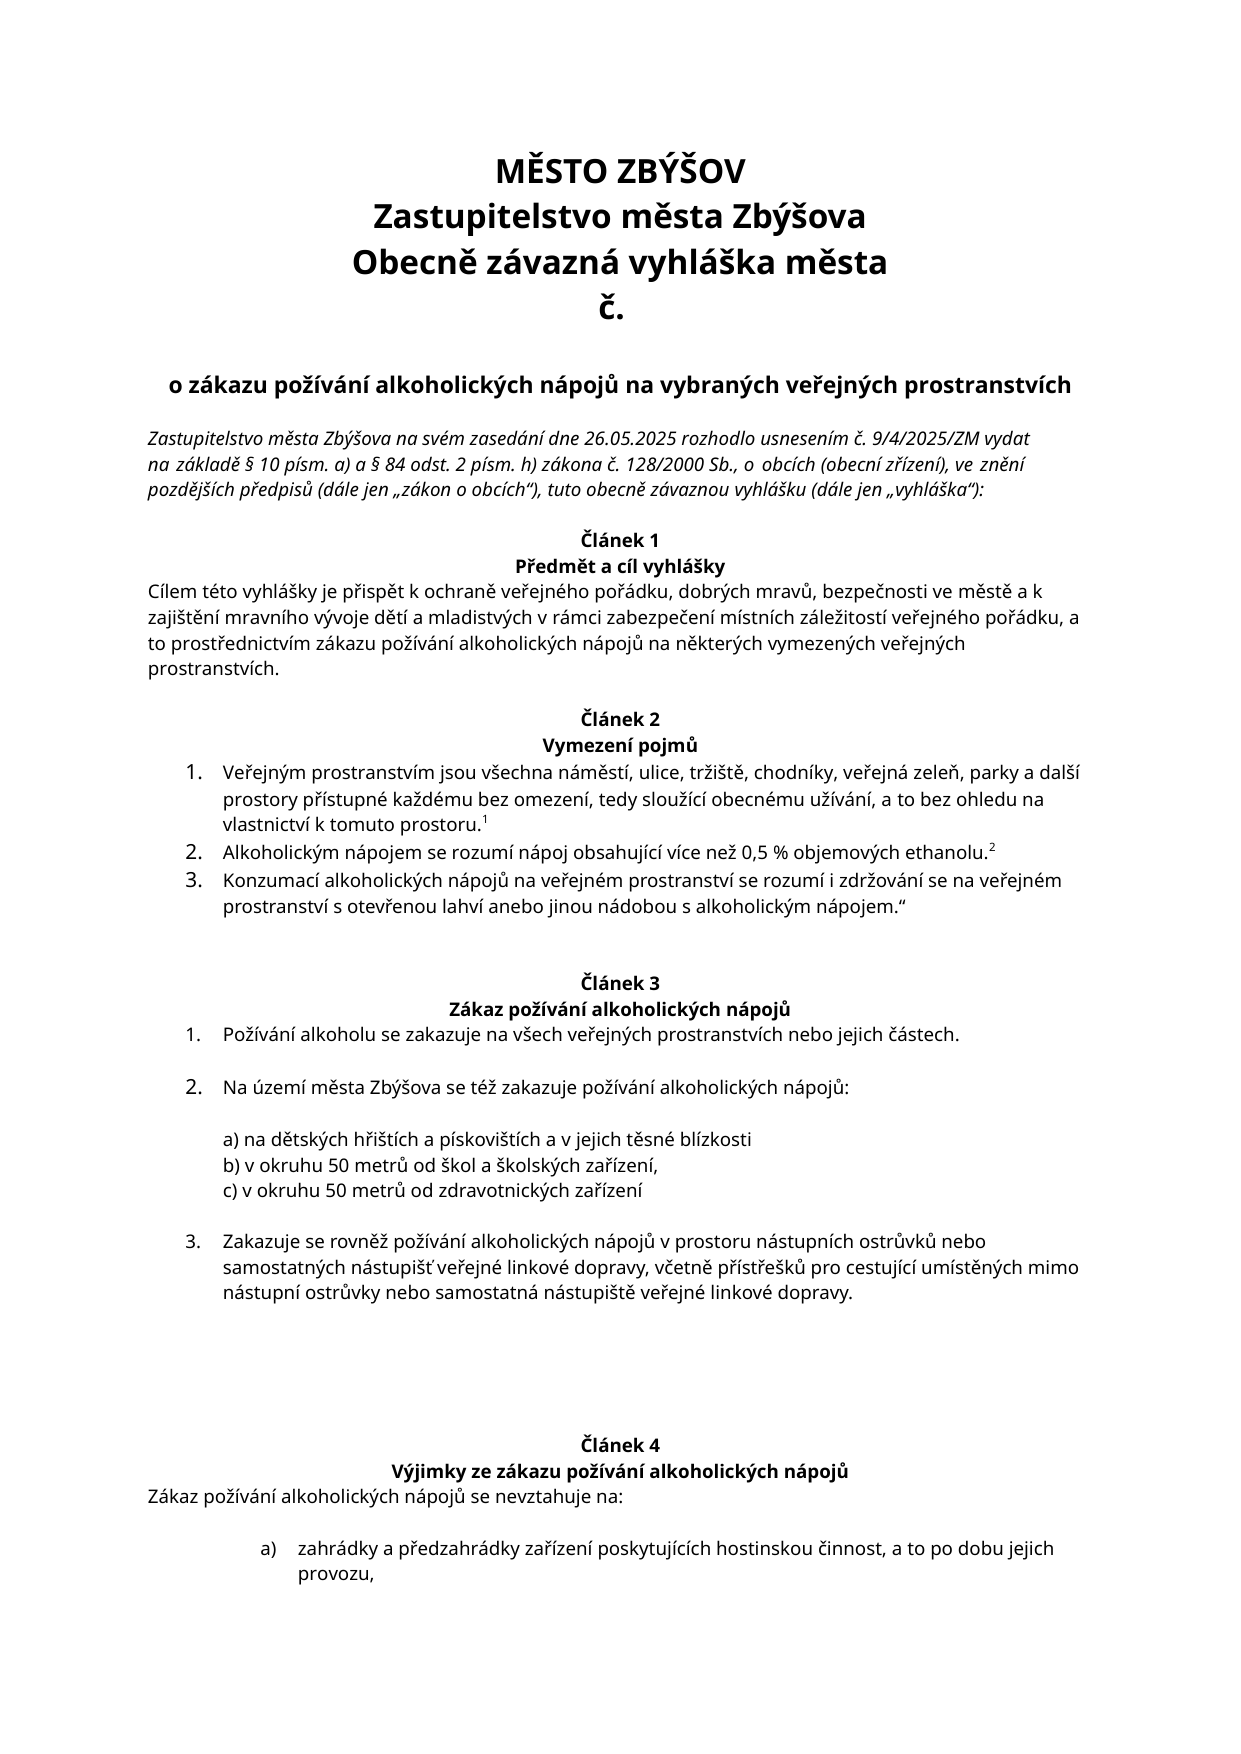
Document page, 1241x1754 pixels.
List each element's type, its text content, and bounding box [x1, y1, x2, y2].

text Obecně závazná vyhláška města [148, 238, 1093, 284]
list Konzumací alkoholických nápojů na veřejném prostranství se rozumí i zdržování se na veřejném prostranství s otevřenou lahví anebo jinou nádobou s alkoholickým nápojem.“ [185, 865, 1093, 919]
text č. [148, 284, 1093, 329]
subtitle Článek 4 Výjimky ze zákazu požívání alkoholických nápojů [148, 1433, 1093, 1484]
subtitle Článek 3 Zákaz požívání alkoholických nápojů [148, 970, 1093, 1021]
subtitle o zákazu požívání alkoholických nápojů na vybraných veřejných prostranstvích [148, 369, 1093, 400]
list Na území města Zbýšova se též zakazuje požívání alkoholických nápojů: [185, 1072, 1093, 1101]
text Zastupitelstvo města Zbýšova na svém zasedání dne 26.05.2025 rozhodlo usnesením č. 9/4/2025/ZM vydat na základě § 10 písm. a) a § 84 odst. 2 písm. h) zákona č. 128/2000 Sb., o obcích (obecní zřízení), ve znění pozdějších předpisů (dále jen „zákon o obcích“), tuto obecně závaznou vyhlášku (dále jen „vyhláška“): [148, 426, 1093, 502]
list zahrádky a předzahrádky zařízení poskytujících hostinskou činnost, a to po dobu jejich provozu, [260, 1535, 1093, 1586]
subtitle Článek 2 Vymezení pojmů [148, 706, 1093, 757]
text Cílem této vyhlášky je přispět k ochraně veřejného pořádku, dobrých mravů, bezpečnosti ve městě a k zajištění mravního vývoje dětí a mladistvých v rámci zabezpečení místních záležitostí veřejného pořádku, a to prostřednictvím zákazu požívání alkoholických nápojů na některých vymezených veřejných prostranstvích. [148, 579, 1093, 681]
text a) na dětských hřištích a pískovištích a v jejich těsné blízkosti b) v okruhu 50 metrů od škol a školských zařízení, c) v okruhu 50 metrů od zdravotnických zařízení [223, 1126, 1093, 1203]
subtitle Článek 1 Předmět a cíl vyhlášky [148, 528, 1093, 579]
list Veřejným prostranstvím jsou všechna náměstí, ulice, tržiště, chodníky, veřejná zeleň, parky a další prostory přístupné každému bez omezení, tedy sloužící obecnému užívání, a to bez ohledu na vlastnictví k tomuto prostoru.1 [185, 757, 1093, 837]
text MĚSTO ZBÝŠOV [148, 148, 1093, 193]
text Zákaz požívání alkoholických nápojů se nevztahuje na: [148, 1484, 1093, 1509]
list Požívání alkoholu se zakazuje na všech veřejných prostranstvích nebo jejich částech. [185, 1021, 1093, 1047]
text Zastupitelstvo města Zbýšova [148, 193, 1093, 238]
list Zakazuje se rovněž požívání alkoholických nápojů v prostoru nástupních ostrůvků nebo samostatných nástupišť veřejné linkové dopravy, včetně přístřešků pro cestující umístěných mimo nástupní ostrůvky nebo samostatná nástupiště veřejné linkové dopravy. [185, 1228, 1093, 1305]
list Alkoholickým nápojem se rozumí nápoj obsahující více než 0,5 % objemových ethanolu.2 [185, 837, 1093, 865]
